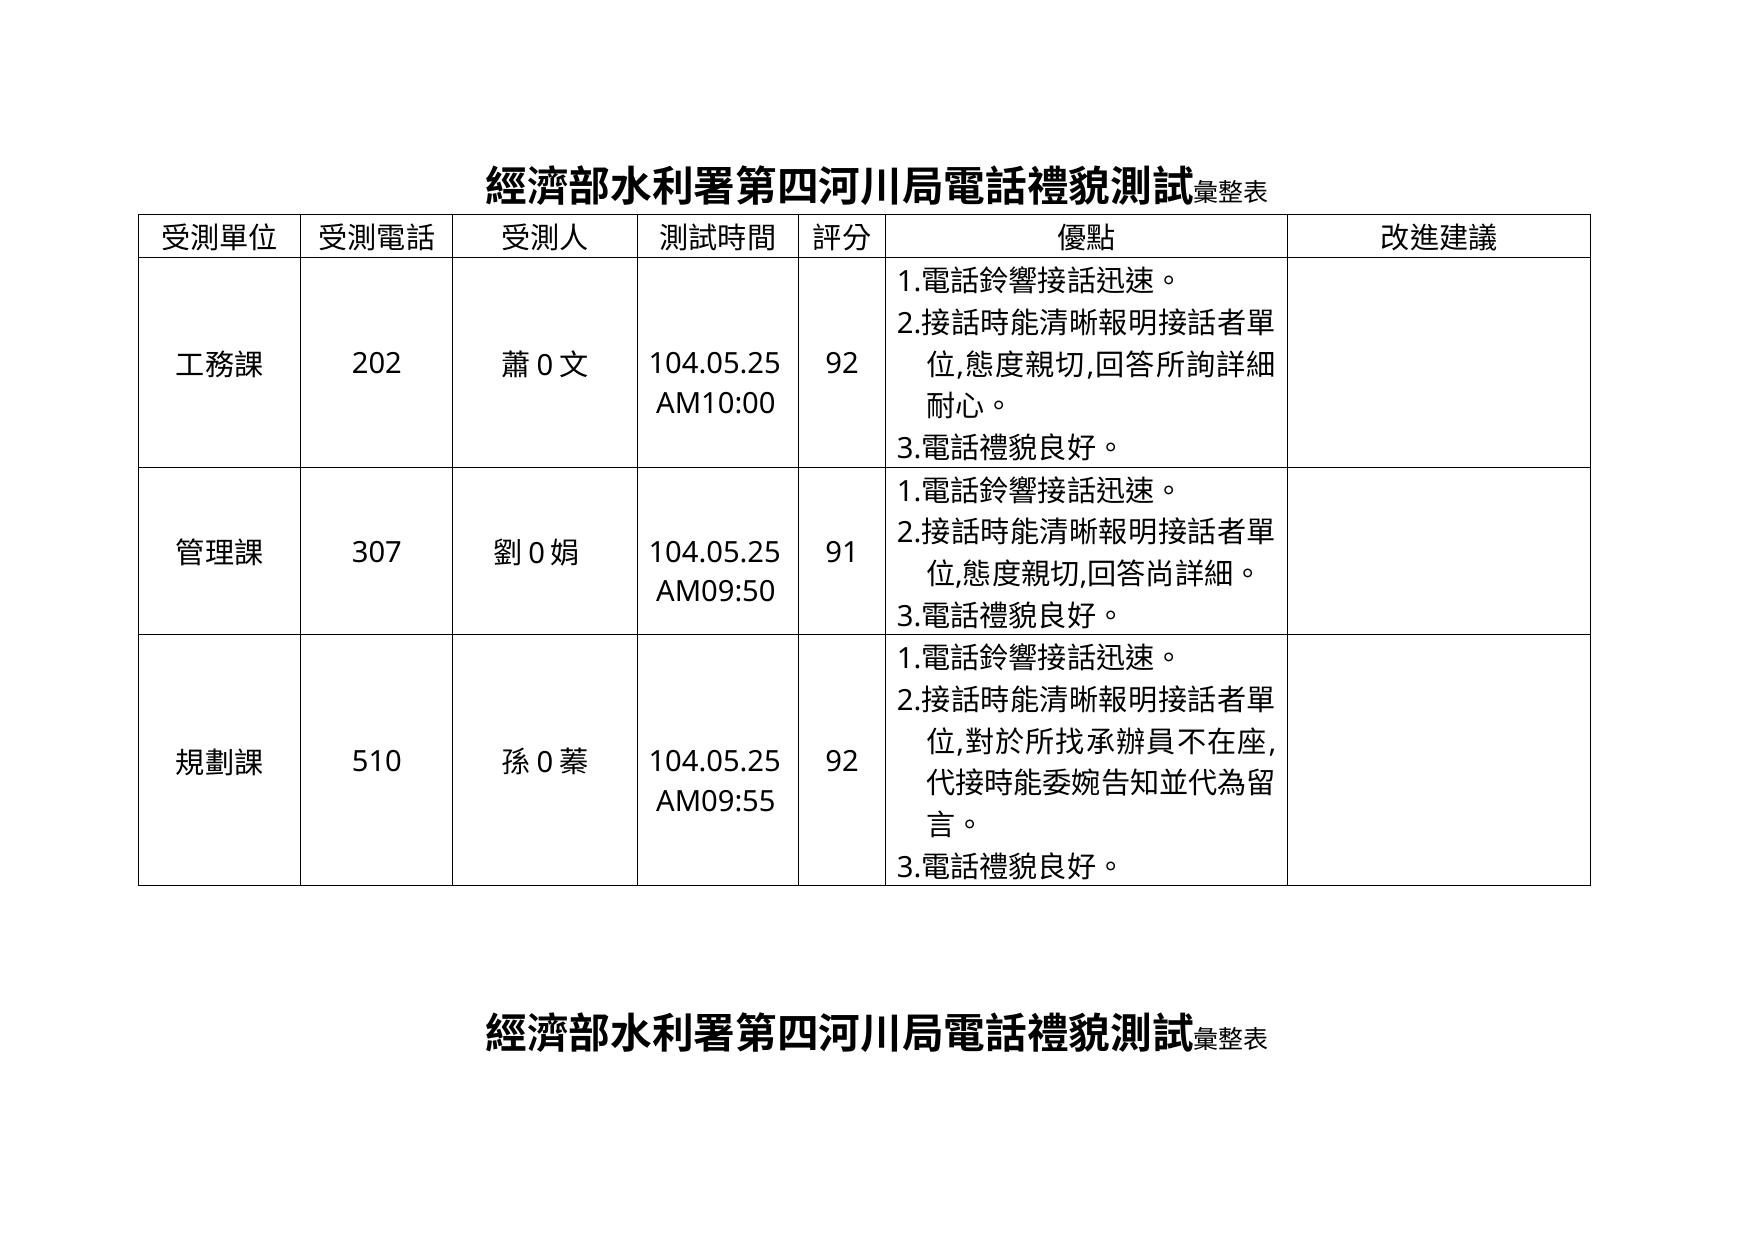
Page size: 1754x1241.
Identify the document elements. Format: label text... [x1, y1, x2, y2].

table_header 改進建議 [1288, 215, 1590, 257]
table_cell 蕭0文 [453, 258, 637, 467]
table_cell 104.05.25 AM09:50 [638, 468, 798, 634]
table_header 受測人 [453, 215, 637, 257]
table_cell 104.05.25 AM09:55 [638, 635, 798, 885]
table_cell 92 [799, 258, 885, 467]
table_cell 510 [301, 635, 452, 885]
table_header 受測單位 [139, 215, 300, 257]
table_cell 91 [799, 468, 885, 634]
table_cell 92 [799, 635, 885, 885]
table_cell [1288, 468, 1590, 634]
table_cell [1288, 635, 1590, 885]
table_cell 規劃課 [139, 635, 300, 885]
table_header 優點 [886, 215, 1287, 257]
table_cell 307 [301, 468, 452, 634]
text 經濟部水利署第四河川局電話禮貌測試彙整表 [150, 1000, 1604, 1060]
table_header 評分 [799, 215, 885, 257]
table_cell 1.電話鈴響接話迅速。 2.接話時能清晰報明接話者單位,對於所找承辦員不在座,代接時能委婉告知並代為留言。 3.電話禮貌良好。 [886, 635, 1287, 885]
table_header 受測電話 [301, 215, 452, 257]
table_header 測試時間 [638, 215, 798, 257]
table_cell [1288, 258, 1590, 467]
table_cell 202 [301, 258, 452, 467]
table_cell 104.05.25 AM10:00 [638, 258, 798, 467]
table_cell 孫0蓁 [453, 635, 637, 885]
text 經濟部水利署第四河川局電話禮貌測試彙整表 [150, 153, 1604, 214]
table_cell 1.電話鈴響接話迅速。 2.接話時能清晰報明接話者單位,態度親切,回答所詢詳細耐心。 3.電話禮貌良好。 [886, 258, 1287, 467]
table_cell 1.電話鈴響接話迅速。 2.接話時能清晰報明接話者單位,態度親切,回答尚詳細。 3.電話禮貌良好。 [886, 468, 1287, 634]
table_cell 管理課 [139, 468, 300, 634]
table_cell 劉0娟 [453, 468, 637, 634]
table_cell 工務課 [139, 258, 300, 467]
